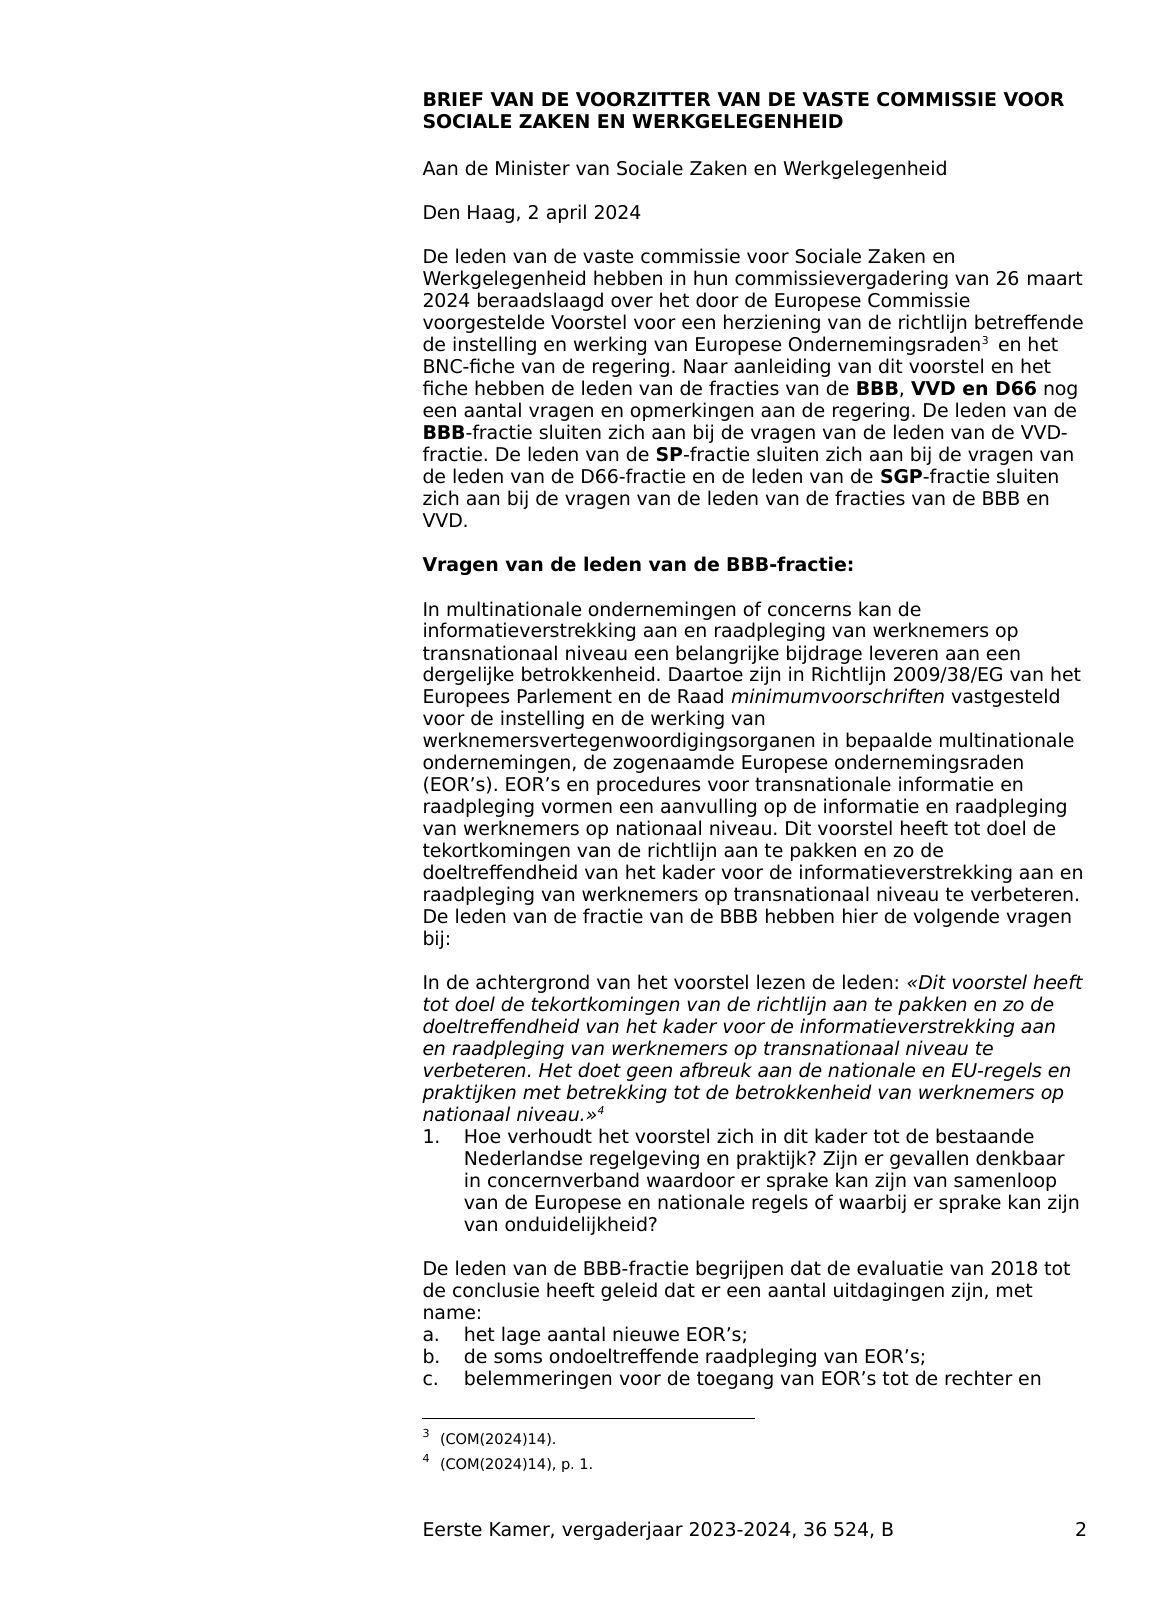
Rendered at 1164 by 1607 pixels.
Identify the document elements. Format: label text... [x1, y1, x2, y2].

subtitle Vragen van de leden van de BBB-fractie: [422, 554, 1087, 576]
text De leden van de vaste commissie voor Sociale Zaken en Werkgelegenheid hebben in hun commissievergadering van 26 maart 2024 beraadslaagd over het door de Europese Commissie voorgestelde Voorstel voor een herziening van de richtlijn betreffende de instelling en werking van Europese Ondernemingsraden en het BNC-fiche van de regering. Naar aanleiding van dit voorstel en het fiche hebben de leden van de fracties van de BBB, VVD en D66 nog een aantal vragen en opmerkingen aan de regering. De leden van de BBB-fractie sluiten zich aan bij de vragen van de leden van de VVD-fractie. De leden van de SP-fractie sluiten zich aan bij de vragen van de leden van de D66-fractie en de leden van de SGP-fractie sluiten zich aan bij de vragen van de leden van de fracties van de BBB en VVD. [422, 246, 1087, 532]
subtitle BRIEF VAN DE VOORZITTER VAN DE VASTE COMMISSIE VOOR SOCIALE ZAKEN EN WERKGELEGENHEID [422, 89, 1087, 133]
text b. de soms ondoeltreffende raadpleging van EOR’s; [422, 1346, 1087, 1368]
text (COM(2024)14), p. 1. [422, 1452, 1087, 1474]
text De leden van de BBB-fractie begrijpen dat de evaluatie van 2018 tot de conclusie heeft geleid dat er een aantal uitdagingen zijn, met name: [422, 1258, 1087, 1324]
text (COM(2024)14). [422, 1427, 1087, 1449]
text 1. Hoe verhoudt het voorstel zich in dit kader tot de bestaande Nederlandse regelgeving en praktijk? Zijn er gevallen denkbaar in concernverband waardoor er sprake kan zijn van samenloop van de Europese en nationale regels of waarbij er sprake kan zijn van onduidelijkheid? [422, 1126, 1087, 1236]
text Aan de Minister van Sociale Zaken en Werkgelegenheid [422, 158, 1087, 180]
text In multinationale ondernemingen of concerns kan de informatieverstrekking aan en raadpleging van werknemers op transnationaal niveau een belangrijke bijdrage leveren aan een dergelijke betrokkenheid. Daartoe zijn in Richtlijn 2009/38/EG van het Europees Parlement en de Raad minimumvoorschriften vastgesteld voor de instelling en de werking van werknemersvertegenwoordigingsorganen in bepaalde multinationale ondernemingen, de zogenaamde Europese ondernemingsraden (EOR’s). EOR’s en procedures voor transnationale informatie en raadpleging vormen een aanvulling op de informatie en raadpleging van werknemers op nationaal niveau. Dit voorstel heeft tot doel de tekortkomingen van de richtlijn aan te pakken en zo de doeltreffendheid van het kader voor de informatieverstrekking aan en raadpleging van werknemers op transnationaal niveau te verbeteren. De leden van de fractie van de BBB hebben hier de volgende vragen bij: [422, 598, 1087, 950]
text c. belemmeringen voor de toegang van EOR’s tot de rechter en [422, 1368, 1087, 1390]
text In de achtergrond van het voorstel lezen de leden: «Dit voorstel heeft tot doel de tekortkomingen van de richtlijn aan te pakken en zo de doeltreffendheid van het kader voor de informatieverstrekking aan en raadpleging van werknemers op transnationaal niveau te verbeteren. Het doet geen afbreuk aan de nationale en EU-regels en praktijken met betrekking tot de betrokkenheid van werknemers op nationaal niveau.» [422, 972, 1087, 1126]
text a. het lage aantal nieuwe EOR’s; [422, 1324, 1087, 1346]
text Den Haag, 2 april 2024 [422, 202, 1087, 224]
